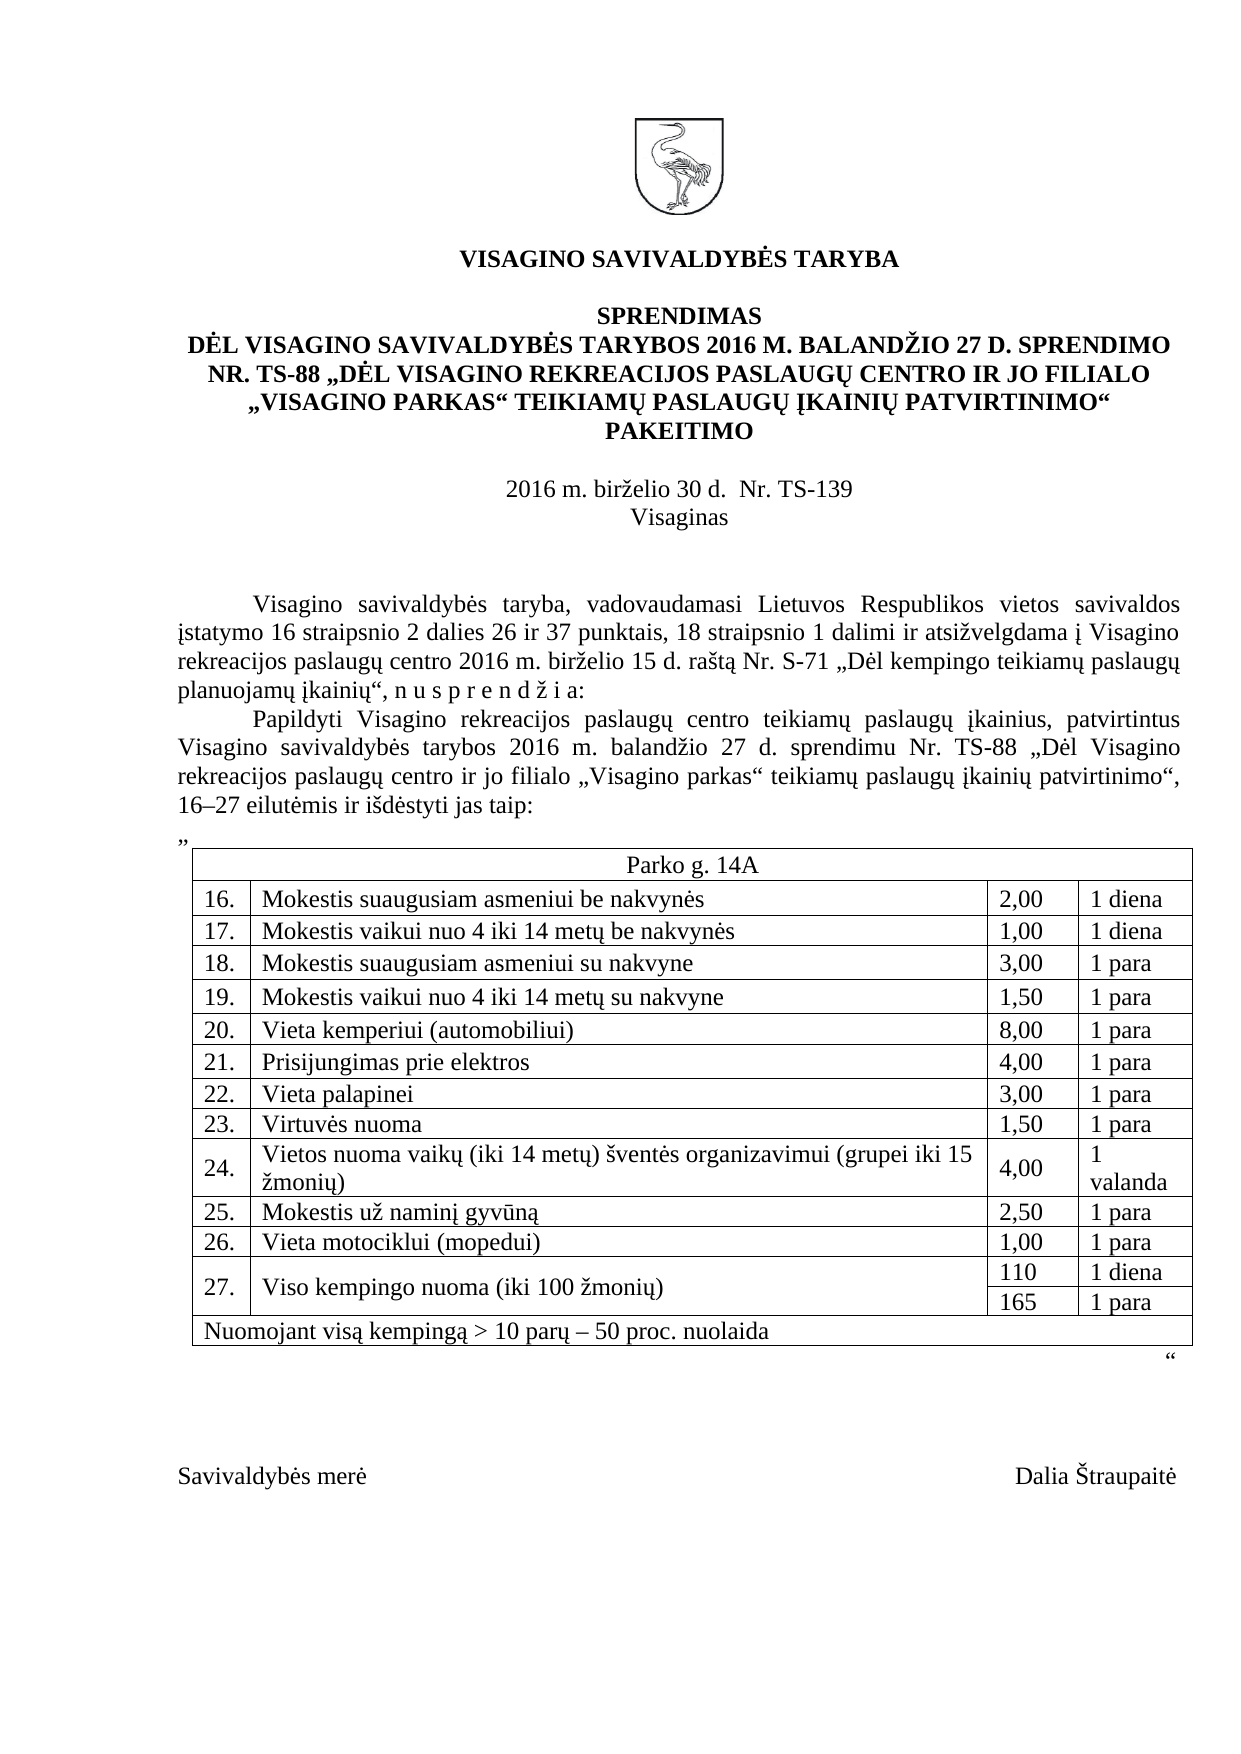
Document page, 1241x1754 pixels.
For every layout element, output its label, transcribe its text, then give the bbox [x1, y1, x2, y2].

table_cell 1 para [1079, 1079, 1192, 1108]
table_cell 1 para [1079, 1045, 1192, 1077]
table_cell 20. [193, 1014, 250, 1044]
table_cell 8,00 [988, 1014, 1078, 1044]
table_cell Virtuvės nuoma [251, 1109, 987, 1138]
table_cell 1 para [1079, 1197, 1192, 1226]
table_cell Mokestis vaikui nuo 4 iki 14 metų su nakvyne [251, 980, 987, 1013]
table_cell 1 valanda [1079, 1139, 1192, 1196]
text Visagino savivaldybės taryba, vadovaudamasi Lietuvos Respublikos vietos savivaldos įstatymo 16 straipsnio 2 dalies 26 ir 37 punktais, 18 straipsnio 1 dalimi ir atsižvelgdama į Visagino rekreacijos paslaugų centro 2016 m. birželio 15 d. raštą Nr. S-71 „Dėl kempingo teikiamų paslaugų planuojamų įkainių“, n u s p r e n d ž i a: [177, 589, 1181, 704]
table_cell 23. [193, 1109, 250, 1138]
text sprendimas [177, 301, 1181, 330]
table_cell 22. [193, 1079, 250, 1108]
table_cell 1 para [1079, 1014, 1192, 1044]
text Savivaldybės merė Dalia Štraupaitė [177, 1461, 1181, 1490]
table_cell 1 diena [1079, 1257, 1192, 1286]
table_cell 24. [193, 1139, 250, 1196]
table_cell 110 [988, 1257, 1078, 1286]
table_cell Vieta kemperiui (automobiliui) [251, 1014, 987, 1044]
table_cell Mokestis už naminį gyvūną [251, 1197, 987, 1226]
text 2016 m. birželio 30 d. Nr. TS-139 [177, 474, 1181, 502]
table_cell 17. [193, 916, 250, 945]
table_cell 2,00 [988, 881, 1078, 915]
text Visaginas [177, 502, 1181, 531]
table_cell 27. [193, 1257, 250, 1315]
table_cell Vieta palapinei [251, 1079, 987, 1108]
table_cell 1 para [1079, 1227, 1192, 1256]
table_cell Vieta motociklui (mopedui) [251, 1227, 987, 1256]
table_cell 2,50 [988, 1197, 1078, 1226]
table_cell Viso kempingo nuoma (iki 100 žmonių) [251, 1257, 987, 1315]
table_cell Mokestis suaugusiam asmeniui be nakvynės [251, 881, 987, 915]
table_cell Mokestis vaikui nuo 4 iki 14 metų be nakvynės [251, 916, 987, 945]
table_cell 1 para [1079, 1287, 1192, 1315]
table_cell Mokestis suaugusiam asmeniui su nakvyne [251, 946, 987, 979]
table_cell Prisijungimas prie elektros [251, 1045, 987, 1077]
table_cell 1 diena [1079, 881, 1192, 915]
table_cell 1 para [1079, 980, 1192, 1013]
table_cell 1 para [1079, 946, 1192, 979]
table_cell 3,00 [988, 1079, 1078, 1108]
text visagino savivaldybės TARYBA [177, 244, 1181, 272]
table_cell 16. [193, 881, 250, 915]
text Papildyti Visagino rekreacijos paslaugų centro teikiamų paslaugų įkainius, patvirtintus Visagino savivaldybės tarybos 2016 m. balandžio 27 d. sprendimu Nr. TS-88 „Dėl Visagino rekreacijos paslaugų centro ir jo filialo „Visagino parkas“ teikiamų paslaugų įkainių patvirtinimo“, 16–27 eilutėmis ir išdėstyti jas taip: [177, 704, 1181, 819]
text „ [177, 819, 1181, 847]
table_cell 1 para [1079, 1109, 1192, 1138]
table_cell 21. [193, 1045, 250, 1077]
table_cell 1,50 [988, 980, 1078, 1013]
table_cell 1 diena [1079, 916, 1192, 945]
table_cell Nuomojant visą kempingą > 10 parų – 50 proc. nuolaida [193, 1316, 1192, 1345]
table_header Parko g. 14A [193, 849, 1192, 880]
text “ [177, 1346, 1181, 1375]
table_cell 1,00 [988, 916, 1078, 945]
table_cell 18. [193, 946, 250, 979]
table_cell 1,50 [988, 1109, 1078, 1138]
table_cell 26. [193, 1227, 250, 1256]
table_cell 165 [988, 1287, 1078, 1315]
table_cell 1,00 [988, 1227, 1078, 1256]
table_cell 25. [193, 1197, 250, 1226]
table_cell 3,00 [988, 946, 1078, 979]
table_cell 4,00 [988, 1045, 1078, 1077]
text DĖL VISAGINO SAVIVALDYBĖS TARYBOS 2016 M. BALANDŽIO 27 D. SPRENDIMO NR. TS-88 „DĖL VISAGINO REKREACIJOS PASLAUGŲ CENTRO IR JO FILIALO „VISAGINO PARKAS“ TEIKIAMŲ PASLAUGŲ ĮKAINIŲ PATVIRTINIMO“ PAKEITIMO [177, 330, 1181, 445]
table_cell 19. [193, 980, 250, 1013]
table_cell 4,00 [988, 1139, 1078, 1196]
table_cell Vietos nuoma vaikų (iki 14 metų) šventės organizavimui (grupei iki 15 žmonių) [251, 1139, 987, 1196]
